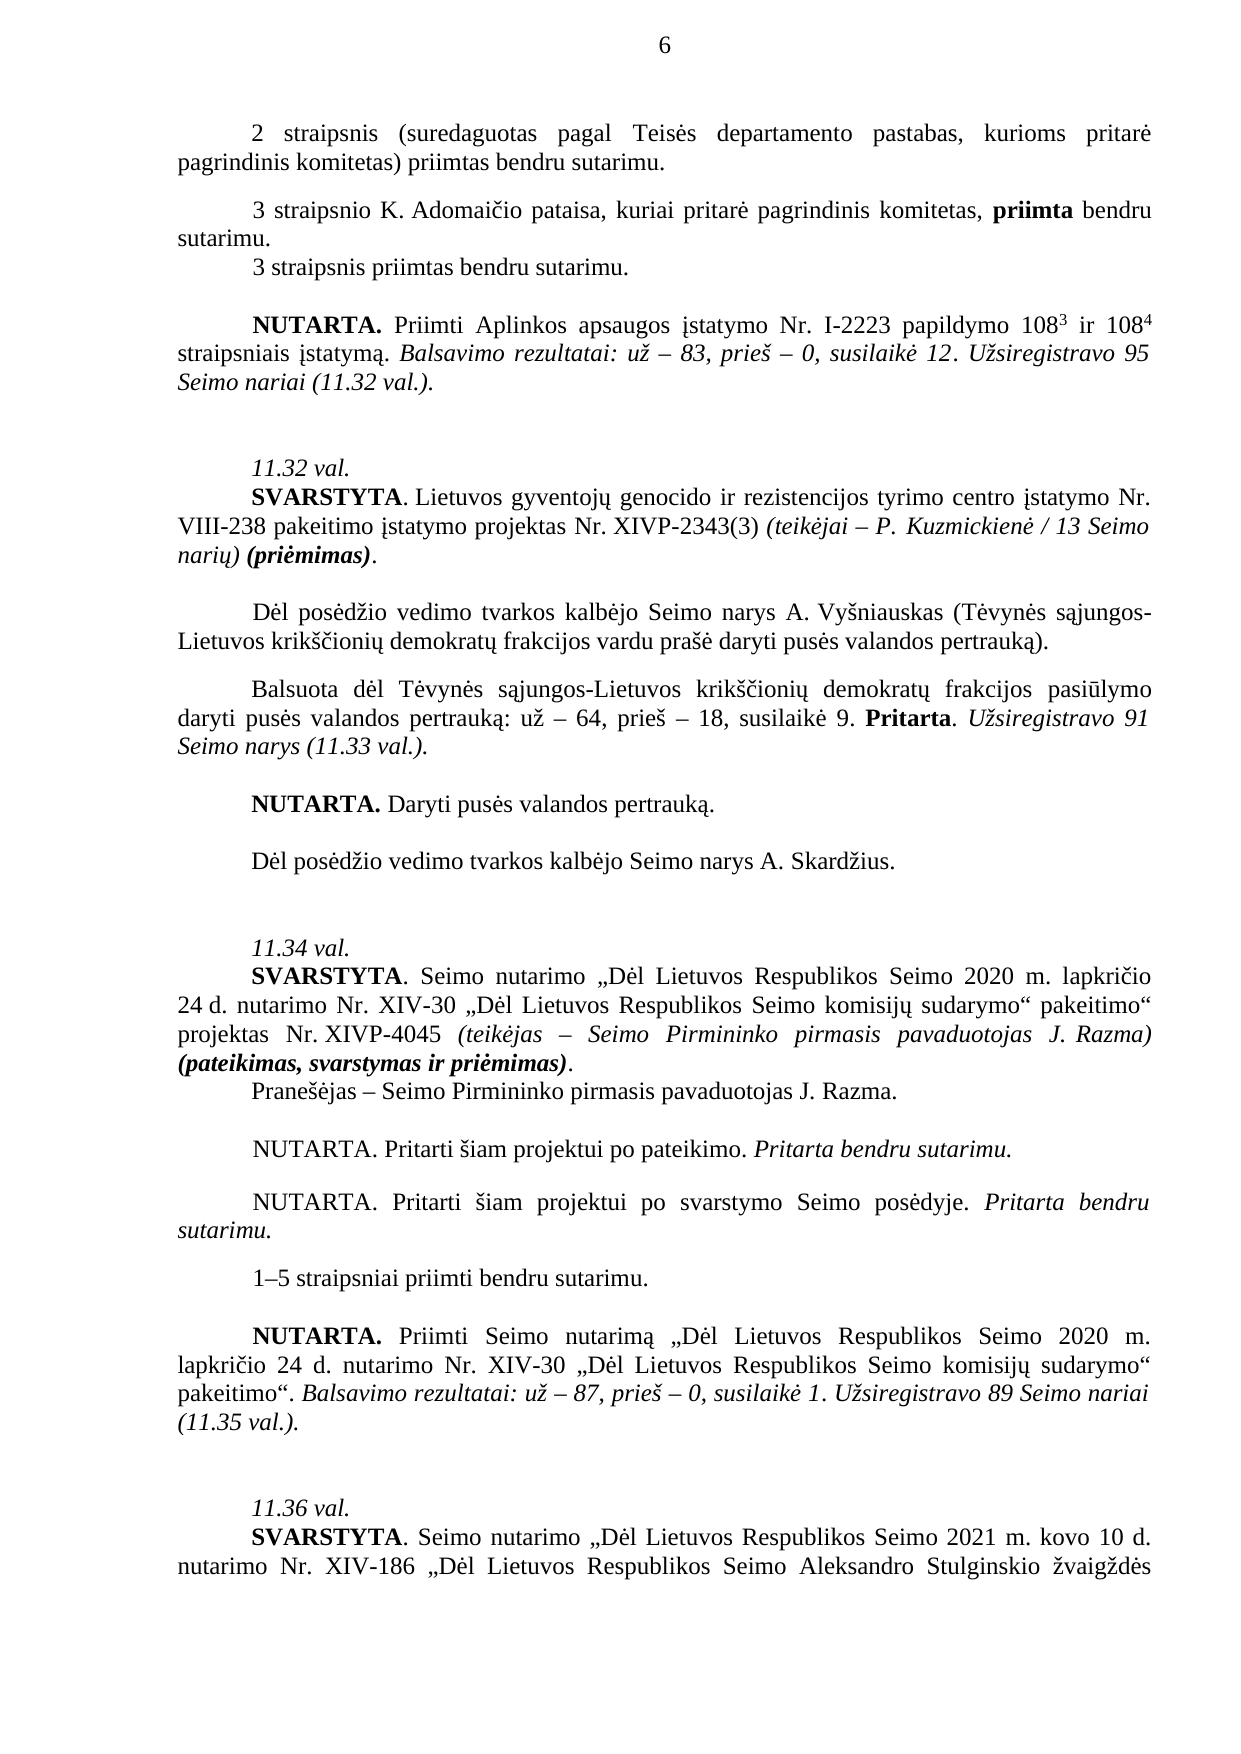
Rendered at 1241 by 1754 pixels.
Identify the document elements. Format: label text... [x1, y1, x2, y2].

text NUTARTA. Pritarti šiam projektui po svarstymo Seimo posėdyje. Pritarta bendru sutarimu. [177, 1187, 1152, 1244]
text 3 straipsnio K. Adomaičio pataisa, kuriai pritarė pagrindinis komitetas, priimta bendru sutarimu. [177, 195, 1152, 252]
text NUTARTA. Pritarti šiam projektui po pateikimo. Pritarta bendru sutarimu. [177, 1134, 1152, 1163]
text Dėl posėdžio vedimo tvarkos kalbėjo Seimo narys A. Vyšniauskas (Tėvynės sąjungos-Lietuvos krikščionių demokratų frakcijos vardu prašė daryti pusės valandos pertrauką). [177, 597, 1152, 655]
text NUTARTA. Priimti Seimo nutarimą „Dėl Lietuvos Respublikos Seimo 2020 m. lapkričio 24 d. nutarimo Nr. XIV-30 „Dėl Lietuvos Respublikos Seimo komisijų sudarymo“ pakeitimo“. Balsavimo rezultatai: už – 87, prieš – 0, susilaikė 1. Užsiregistravo 89 Seimo nariai (11.35 val.). [177, 1321, 1152, 1436]
text 11.34 val. [177, 933, 1152, 961]
text Pranešėjas – Seimo Pirmininko pirmasis pavaduotojas J. Razma. [177, 1076, 1152, 1105]
text Dėl posėdžio vedimo tvarkos kalbėjo Seimo narys A. Skardžius. [177, 846, 1152, 875]
text 1–5 straipsniai priimti bendru sutarimu. [177, 1263, 1152, 1292]
text 11.32 val. [177, 453, 1152, 482]
text 3 straipsnis priimtas bendru sutarimu. [177, 252, 1152, 281]
text NUTARTA. Priimti Aplinkos apsaugos įstatymo Nr. I-2223 papildymo 1083 ir 1084 straipsniais įstatymą. Balsavimo rezultatai: už – 83, prieš – 0, susilaikė 12. Užsiregistravo 95 Seimo nariai (11.32 val.). [177, 310, 1152, 396]
text 11.36 val. [177, 1493, 1152, 1522]
text 2 straipsnis (suredaguotas pagal Teisės departamento pastabas, kurioms pritarė pagrindinis komitetas) priimtas bendru sutarimu. [177, 118, 1152, 176]
text SVARSTYTA. Lietuvos gyventojų genocido ir rezistencijos tyrimo centro įstatymo Nr. VIII-238 pakeitimo įstatymo projektas Nr. XIVP-2343(3) (teikėjai – P. Kuzmickienė / 13 Seimo narių) (priėmimas). [177, 482, 1152, 568]
text SVARSTYTA. Seimo nutarimo „Dėl Lietuvos Respublikos Seimo 2020 m. lapkričio 24 d. nutarimo Nr. XIV-30 „Dėl Lietuvos Respublikos Seimo komisijų sudarymo“ pakeitimo“ projektas Nr. XIVP-4045 (teikėjas – Seimo Pirmininko pirmasis pavaduotojas J. Razma) (pateikimas, svarstymas ir priėmimas). [177, 961, 1152, 1076]
text Balsuota dėl Tėvynės sąjungos-Lietuvos krikščionių demokratų frakcijos pasiūlymo daryti pusės valandos pertrauką: už – 64, prieš – 18, susilaikė 9. Pritarta. Užsiregistravo 91 Seimo narys (11.33 val.). [177, 674, 1152, 760]
text SVARSTYTA. Seimo nutarimo „Dėl Lietuvos Respublikos Seimo 2021 m. kovo 10 d. nutarimo Nr. XIV-186 „Dėl Lietuvos Respublikos Seimo Aleksandro Stulginskio žvaigždės [177, 1522, 1152, 1580]
text NUTARTA. Daryti pusės valandos pertrauką. [177, 789, 1152, 818]
